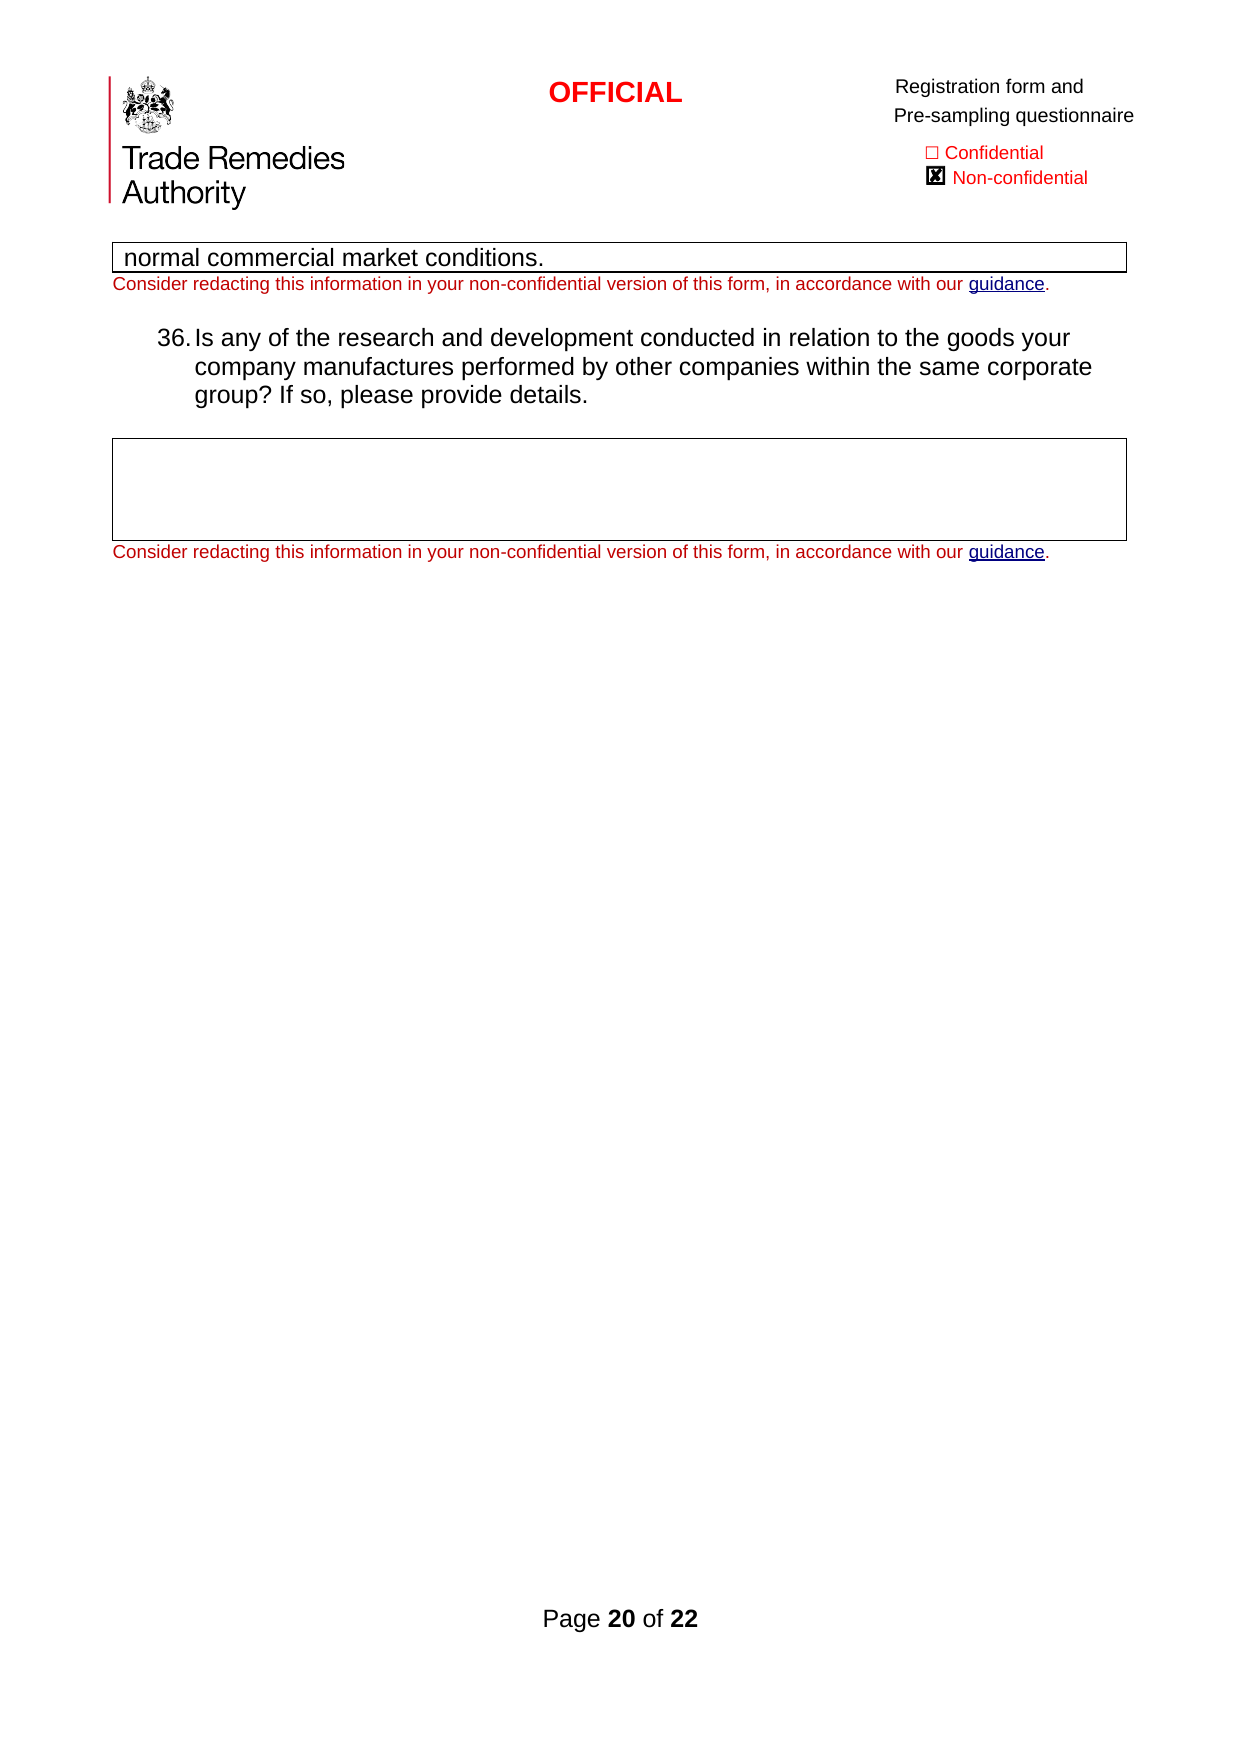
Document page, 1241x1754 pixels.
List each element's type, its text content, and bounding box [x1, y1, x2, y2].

text Consider redacting this information in your non-confidential version of this form, in accordance with our guidance. [112, 272, 1128, 294]
table_header [113, 439, 1126, 540]
table_header normal commercial market conditions. [113, 243, 1126, 271]
text Consider redacting this information in your non-confidential version of this form, in accordance with our guidance. [112, 541, 1128, 562]
list Is any of the research and development conducted in relation to the goods your company manufactures performed by other companies within the same corporate group? If so, please provide details. [157, 323, 1128, 438]
